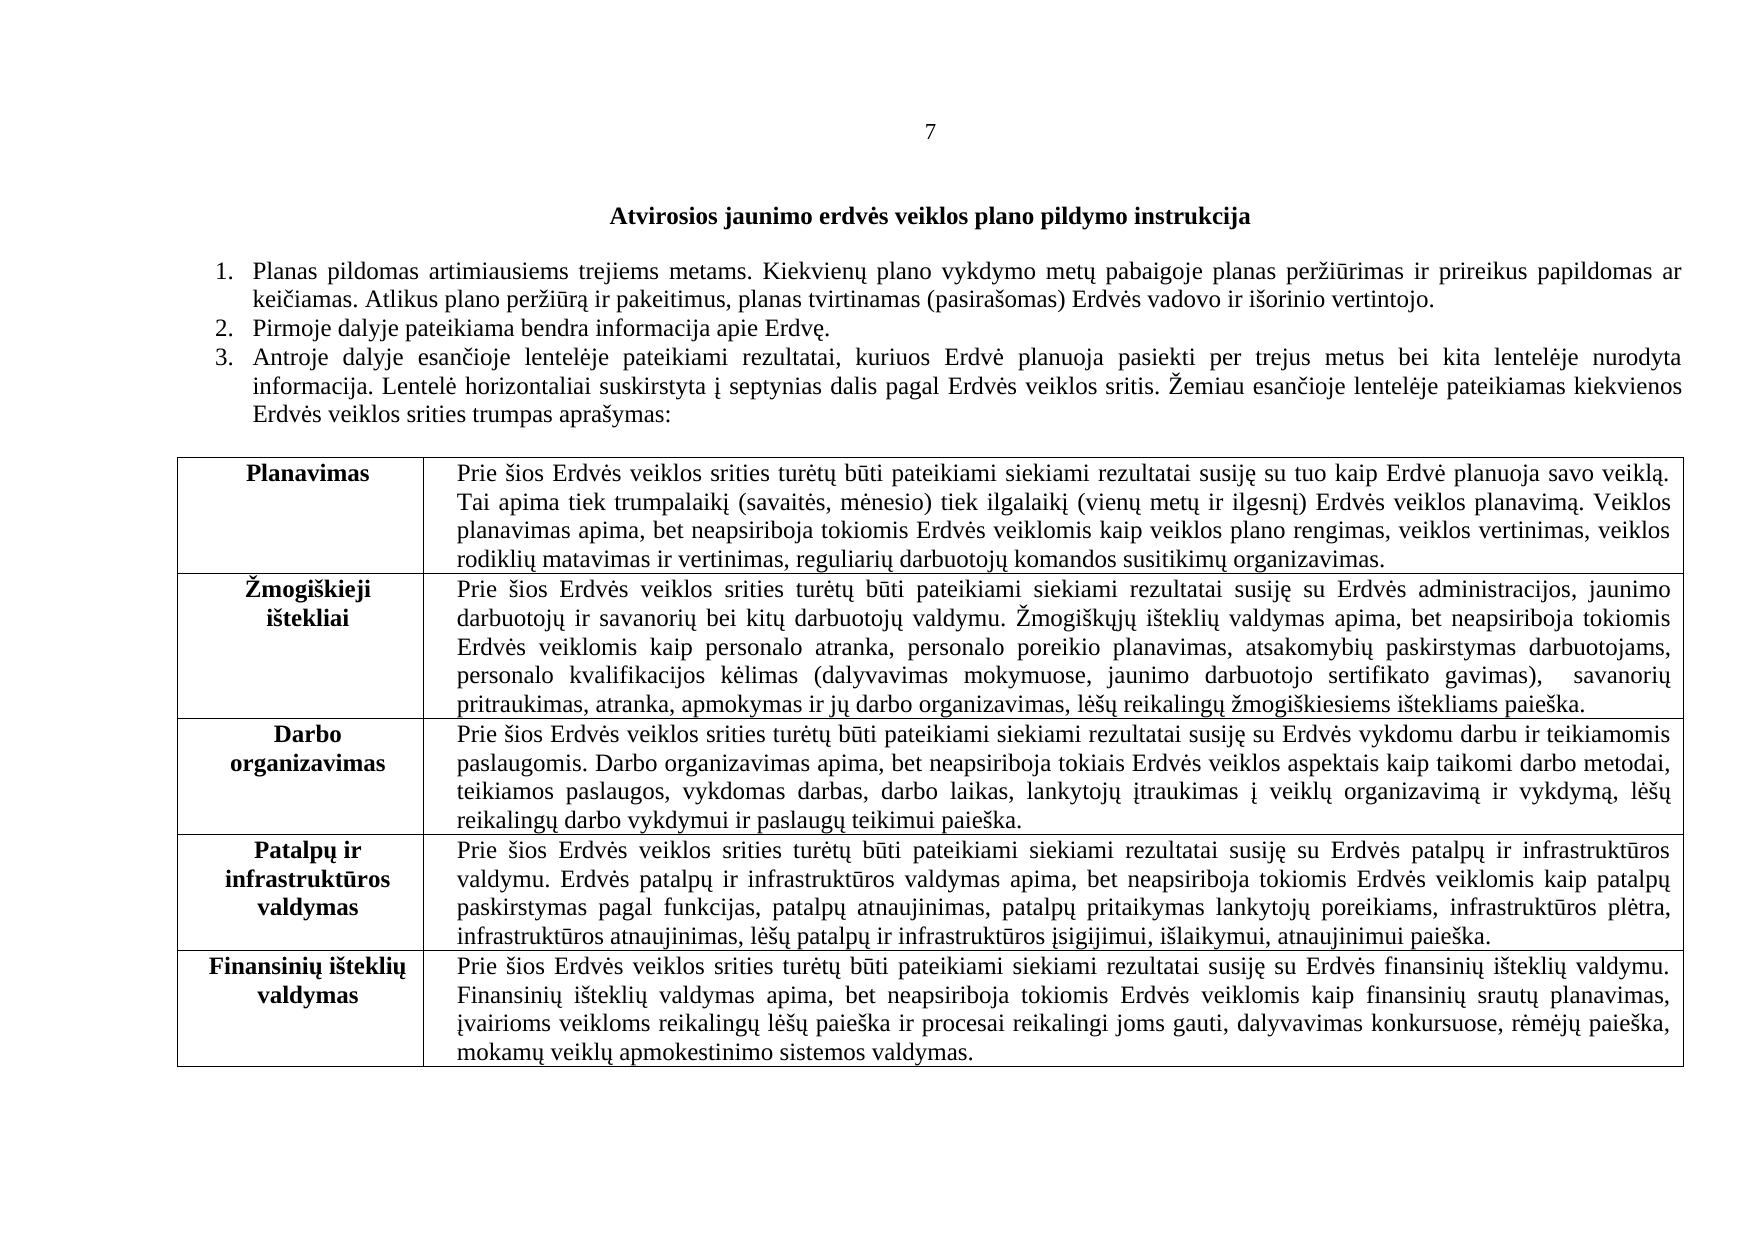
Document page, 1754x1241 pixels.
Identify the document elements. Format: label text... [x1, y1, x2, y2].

text 3. Antroje dalyje esančioje lentelėje pateikiami rezultatai, kuriuos Erdvė planuoja pasiekti per trejus metus bei kita lentelėje nurodyta informacija. Lentelė horizontaliai suskirstyta į septynias dalis pagal Erdvės veiklos sritis. Žemiau esančioje lentelėje pateikiamas kiekvienos Erdvės veiklos srities trumpas aprašymas: [215, 342, 1683, 428]
table_cell Prie šios Erdvės veiklos srities turėtų būti pateikiami siekiami rezultatai susiję su Erdvės vykdomu darbu ir teikiamomis paslaugomis. Darbo organizavimas apima, bet neapsiriboja tokiais Erdvės veiklos aspektais kaip taikomi darbo metodai, teikiamos paslaugos, vykdomas darbas, darbo laikas, lankytojų įtraukimas į veiklų organizavimą ir vykdymą, lėšų reikalingų darbo vykdymui ir paslaugų teikimui paieška. [424, 719, 1683, 834]
text 2. Pirmoje dalyje pateikiama bendra informacija apie Erdvę. [215, 313, 1683, 342]
table_cell Prie šios Erdvės veiklos srities turėtų būti pateikiami siekiami rezultatai susiję su Erdvės finansinių išteklių valdymu. Finansinių išteklių valdymas apima, bet neapsiriboja tokiomis Erdvės veiklomis kaip finansinių srautų planavimas, įvairioms veikloms reikalingų lėšų paieška ir procesai reikalingi joms gauti, dalyvavimas konkursuose, rėmėjų paieška, mokamų veiklų apmokestinimo sistemos valdymas. [424, 951, 1683, 1066]
table_cell Prie šios Erdvės veiklos srities turėtų būti pateikiami siekiami rezultatai susiję su Erdvės patalpų ir infrastruktūros valdymu. Erdvės patalpų ir infrastruktūros valdymas apima, bet neapsiriboja tokiomis Erdvės veiklomis kaip patalpų paskirstymas pagal funkcijas, patalpų atnaujinimas, patalpų pritaikymas lankytojų poreikiams, infrastruktūros plėtra, infrastruktūros atnaujinimas, lėšų patalpų ir infrastruktūros įsigijimui, išlaikymui, atnaujinimui paieška. [424, 835, 1683, 950]
table_cell Patalpų ir infrastruktūros valdymas [178, 835, 423, 950]
table_cell Darbo organizavimas [178, 719, 423, 834]
table_cell Finansinių išteklių valdymas [178, 951, 423, 1066]
table_cell Prie šios Erdvės veiklos srities turėtų būti pateikiami siekiami rezultatai susiję su Erdvės administracijos, jaunimo darbuotojų ir savanorių bei kitų darbuotojų valdymu. Žmogiškųjų išteklių valdymas apima, bet neapsiriboja tokiomis Erdvės veiklomis kaip personalo atranka, personalo poreikio planavimas, atsakomybių paskirstymas darbuotojams, personalo kvalifikacijos kėlimas (dalyvavimas mokymuose, jaunimo darbuotojo sertifikato gavimas), savanorių pritraukimas, atranka, apmokymas ir jų darbo organizavimas, lėšų reikalingų žmogiškiesiems ištekliams paieška. [424, 574, 1683, 718]
table_header Planavimas [178, 458, 423, 573]
table_cell Žmogiškieji ištekliai [178, 574, 423, 718]
text 1. Planas pildomas artimiausiems trejiems metams. Kiekvienų plano vykdymo metų pabaigoje planas peržiūrimas ir prireikus papildomas ar keičiamas. Atlikus plano peržiūrą ir pakeitimus, planas tvirtinamas (pasirašomas) Erdvės vadovo ir išorinio vertintojo. [215, 256, 1683, 313]
text Atvirosios jaunimo erdvės veiklos plano pildymo instrukcija [177, 201, 1683, 230]
table_header Prie šios Erdvės veiklos srities turėtų būti pateikiami siekiami rezultatai susiję su tuo kaip Erdvė planuoja savo veiklą. Tai apima tiek trumpalaikį (savaitės, mėnesio) tiek ilgalaikį (vienų metų ir ilgesnį) Erdvės veiklos planavimą. Veiklos planavimas apima, bet neapsiriboja tokiomis Erdvės veiklomis kaip veiklos plano rengimas, veiklos vertinimas, veiklos rodiklių matavimas ir vertinimas, reguliarių darbuotojų komandos susitikimų organizavimas. [424, 458, 1683, 573]
